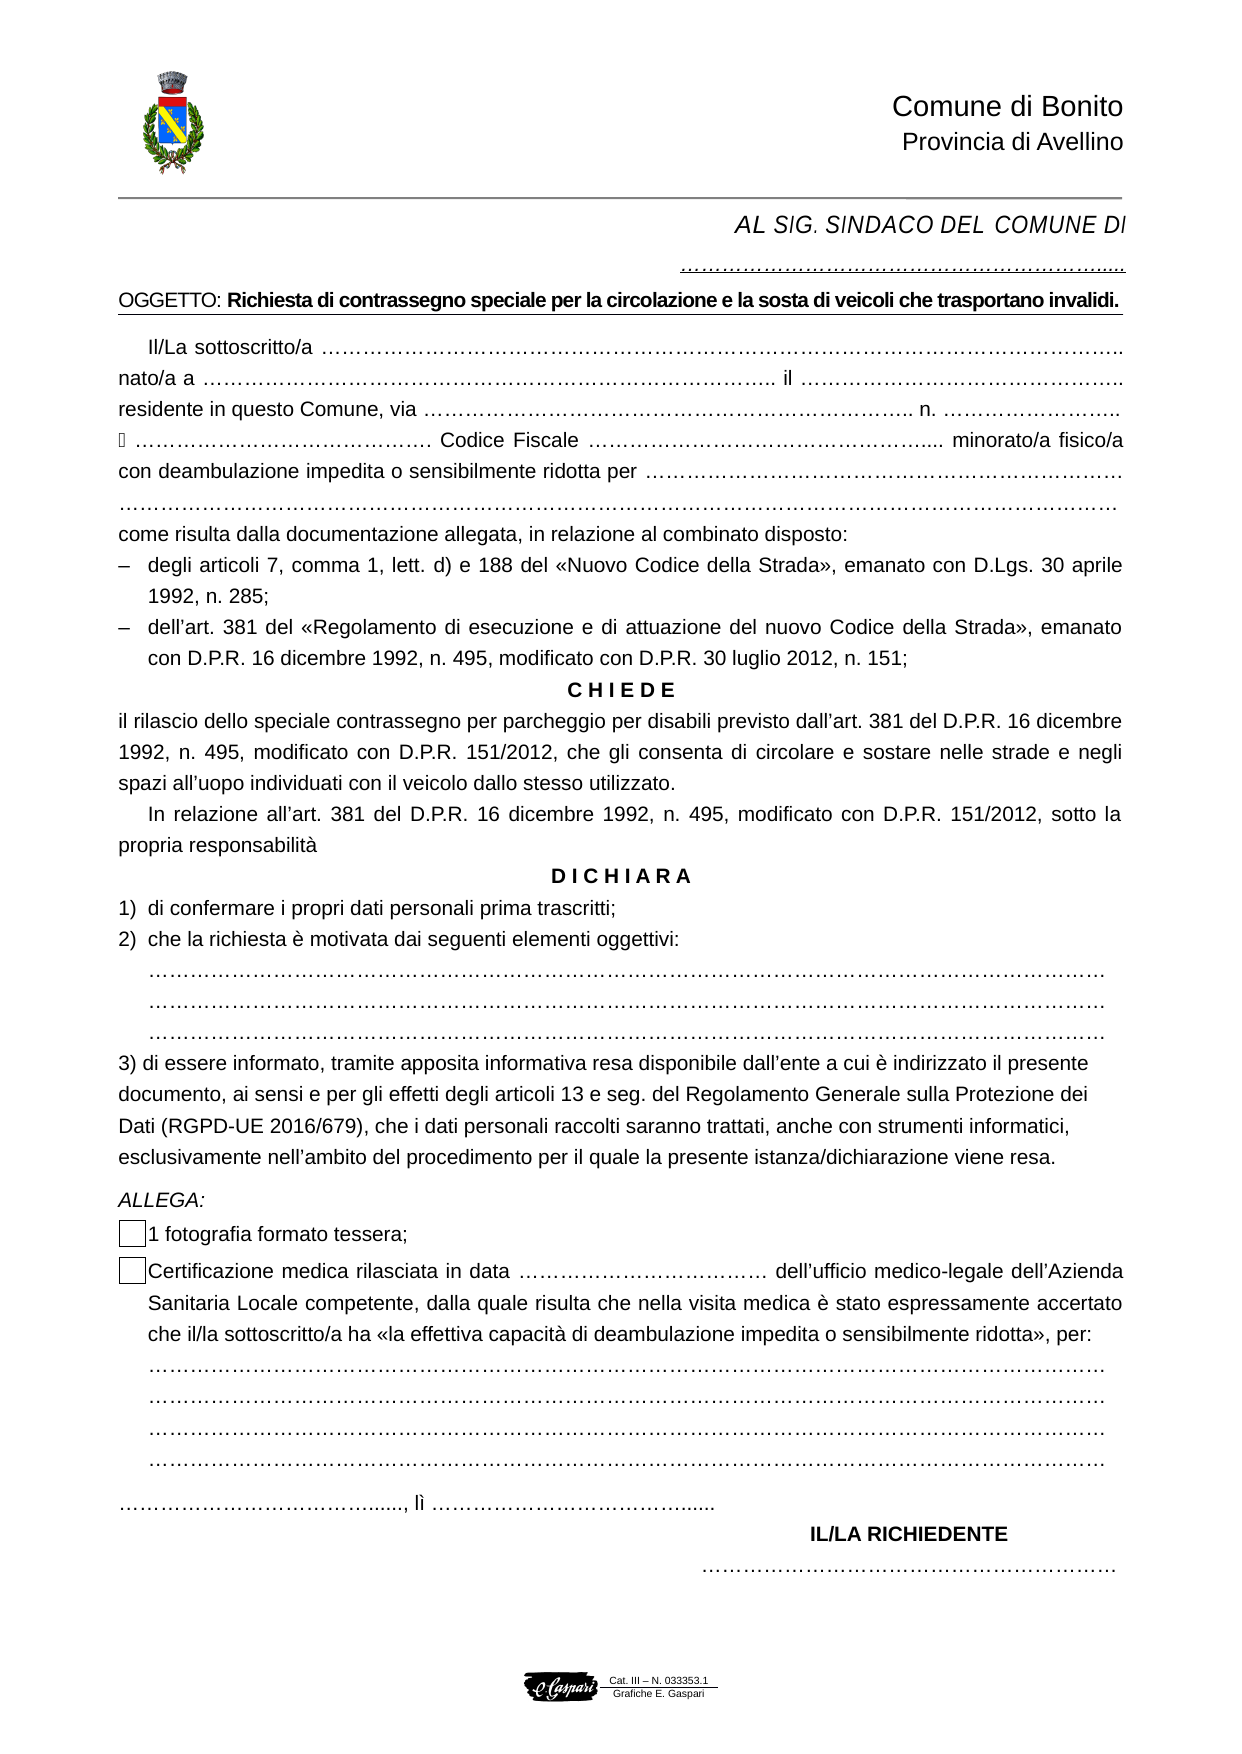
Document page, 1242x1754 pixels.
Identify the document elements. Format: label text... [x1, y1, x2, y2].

text  ……………………………………. Codice Fiscale ………………………………………….... minorato/a fisico/a con deambulazione impedita o sensibilmente ridotta per …………………………………………………………… ……………………………………………………………………………………………………………………………… [118, 428, 1123, 514]
text 2) che la richiesta è motivata dai seguenti elementi oggettivi: [118, 927, 1123, 951]
picture [122, 58, 224, 189]
text ………………………………………………………………………………………………………………………… [148, 989, 1123, 1013]
text – dell’art. 381 del «Regolamento di esecuzione e di attuazione del nuovo Codice della Strada», emanato con D.P.R. 16 dicembre 1992, n. 495, modificato con D.P.R. 30 luglio 2012, n. 151; [118, 615, 1123, 670]
text Comune di Bonito [224, 89, 1123, 122]
text come risulta dalla documentazione allegata, in relazione al combinato disposto: [118, 522, 1123, 546]
text …………………………………………………… [694, 1553, 1123, 1577]
text 1) di confermare i propri dati personali prima trascritti; [118, 895, 1123, 919]
text In relazione all’art. 381 del D.P.R. 16 dicembre 1992, n. 495, modificato con D.P.R. 151/2012, sotto la propria responsabilità [118, 802, 1123, 857]
text ………………………………......, lì ………………………………...... [118, 1490, 1123, 1514]
text – degli articoli 7, comma 1, lett. d) e 188 del «Nuovo Codice della Strada», emanato con D.Lgs. 30 aprile 1992, n. 285; [118, 553, 1123, 608]
text ALLEGA: [118, 1188, 1123, 1212]
text OGGETTO: Richiesta di contrassegno speciale per la circolazione e la sosta di veicoli che trasportano invalidi. [118, 288, 1123, 314]
text D I C H I A R A [118, 864, 1123, 888]
text il rilascio dello speciale contrassegno per parcheggio per disabili previsto dall’art. 381 del D.P.R. 16 dicembre 1992, n. 495, modificato con D.P.R. 151/2012, che gli consenta di circolare e sostare nelle strade e negli spazi all’uopo individuati con il veicolo dallo stesso utilizzato. [118, 708, 1123, 795]
text ………………………………………………………………………………………………………………………… [148, 1020, 1123, 1044]
text 1 fotografia formato tessera; [118, 1219, 1123, 1247]
picture [523, 1671, 598, 1702]
text Il/La sottoscritto/a …………………………………………………………………………………………………….. nato/a a ……………………………………………………………………….. il ……………………………………….. residente in questo Comune, via …………………………………………………………….. n. …………………….. [118, 335, 1123, 421]
text Certificazione medica rilasciata in data ……………………………… dell’ufficio medico-legale dell’Azienda Sanitaria Locale competente, dalla quale risulta che nella visita medica è stato espressamente accertato che il/la sottoscritto/a ha «la effettiva capacità di deambulazione impedita o sensibilmente ridotta», per: [118, 1256, 1123, 1346]
text C H I E D E [118, 677, 1123, 701]
text IL/LA RICHIEDENTE [694, 1521, 1123, 1545]
text AL SIG. SINDACO DEL COMUNE DI [561, 210, 1126, 239]
text 3) di essere informato, tramite apposita informativa resa disponibile dall’ente a cui è indirizzato il presente documento, ai sensi e per gli effetti degli articoli 13 e seg. del Regolamento Generale sulla Protezione dei Dati (RGPD-UE 2016/679), che i dati personali raccolti saranno trattati, anche con strumenti informatici, esclusivamente nell’ambito del procedimento per il quale la presente istanza/dichiarazione viene resa. [118, 1051, 1123, 1168]
text ……………………………………………………..... [602, 251, 1126, 275]
text ………………………………………………………………………………………………………………………… ………………………………………………………………………………………………………………………… ………………………………………………………………………………………………………………………… ………………………………………………………………………………………………………………………… [148, 1353, 1123, 1471]
text ………………………………………………………………………………………………………………………… [148, 958, 1123, 982]
text Provincia di Avellino [224, 127, 1123, 156]
